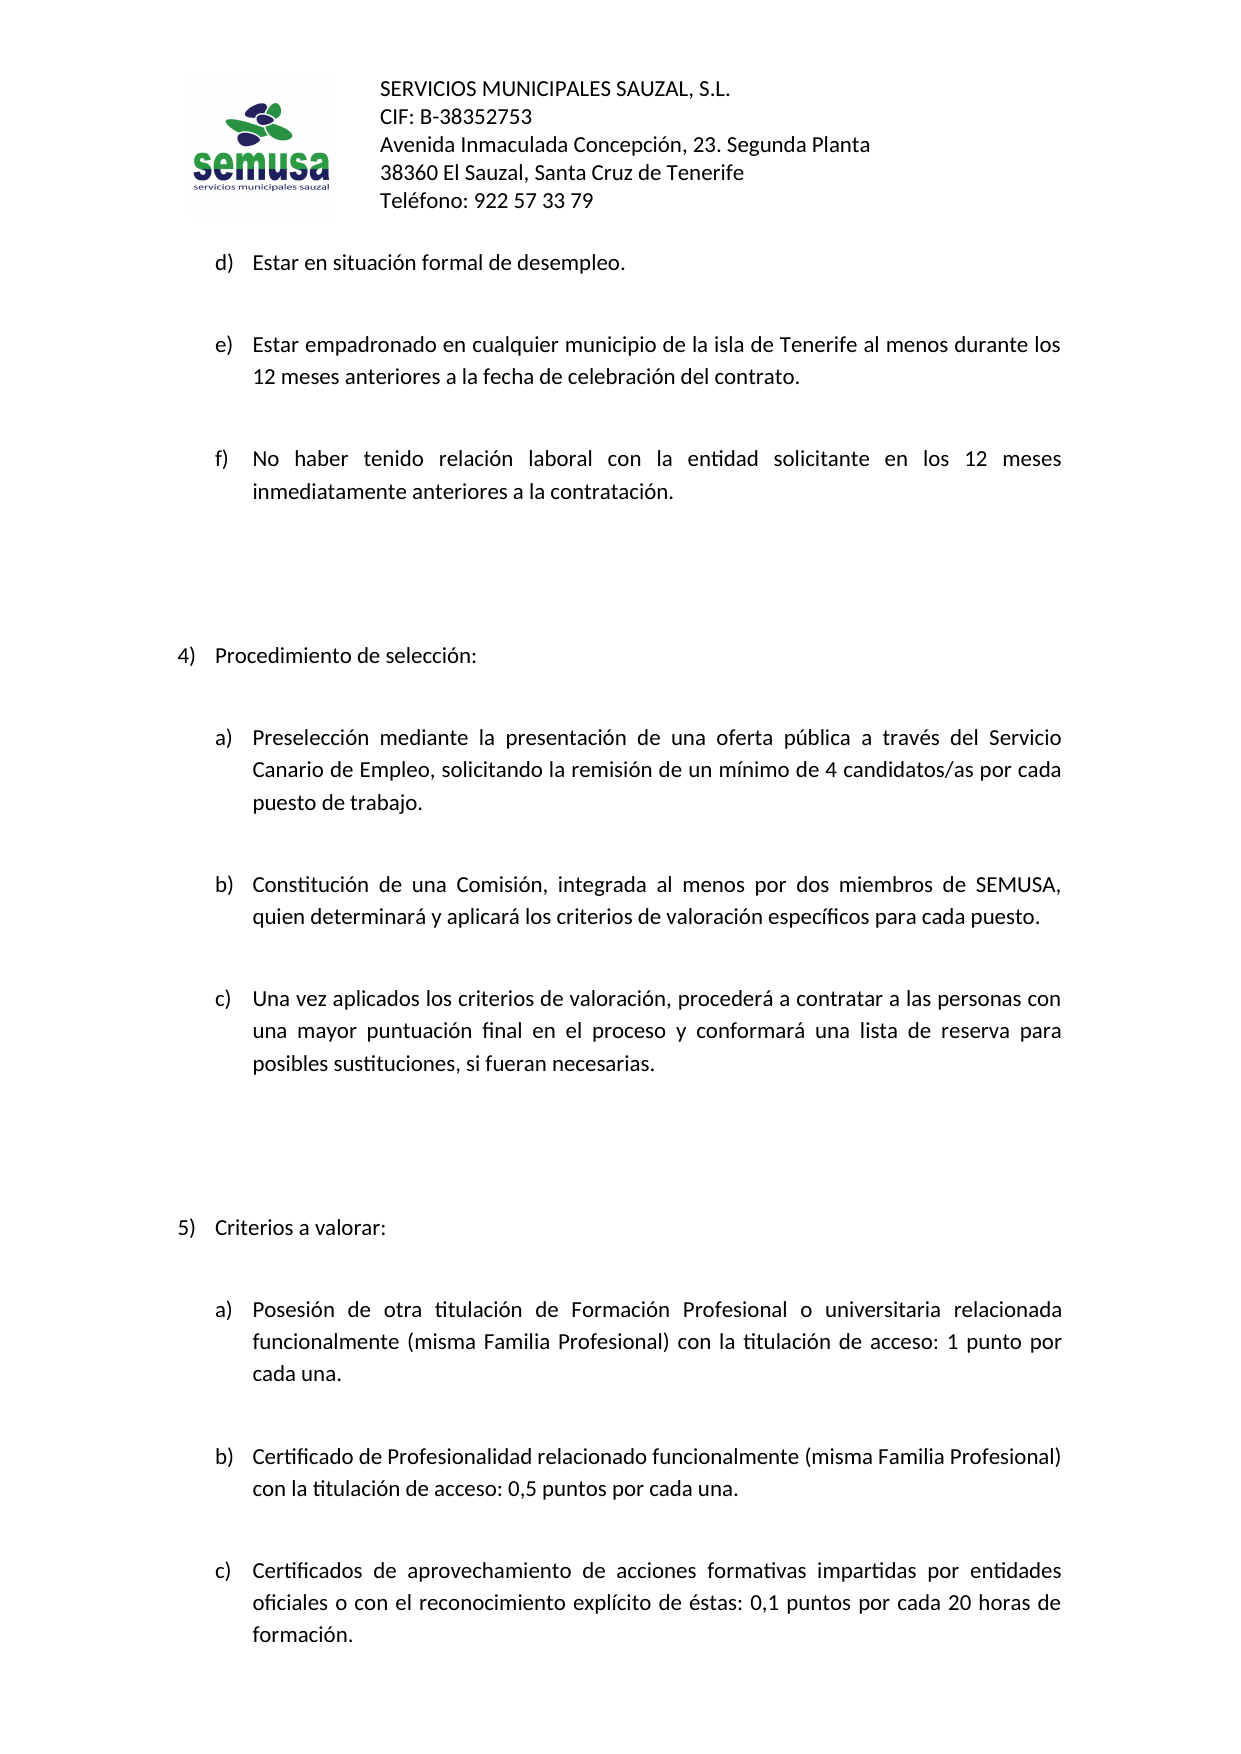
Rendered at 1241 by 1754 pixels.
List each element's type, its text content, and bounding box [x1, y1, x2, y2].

list Certificado de Profesionalidad relacionado funcionalmente (misma Familia Profesional) con la titulación de acceso: 0,5 puntos por cada una. [215, 1442, 1063, 1502]
list No haber tenido relación laboral con la entidad solicitante en los 12 meses inmediatamente anteriores a la contratación. [215, 444, 1063, 505]
list Estar en situación formal de desempleo. [215, 248, 1063, 276]
list Procedimiento de selección: [177, 641, 1063, 669]
list Certificados de aprovechamiento de acciones formativas impartidas por entidades oficiales o con el reconocimiento explícito de éstas: 0,1 puntos por cada 20 horas de formación. [215, 1556, 1063, 1648]
list Estar empadronado en cualquier municipio de la isla de Tenerife al menos durante los 12 meses anteriores a la fecha de celebración del contrato. [215, 330, 1063, 390]
list Una vez aplicados los criterios de valoración, procederá a contratar a las personas con una mayor puntuación final en el proceso y conformará una lista de reserva para posibles sustituciones, si fueran necesarias. [215, 984, 1063, 1077]
list Constitución de una Comisión, integrada al menos por dos miembros de SEMUSA, quien determinará y aplicará los criterios de valoración específicos para cada puesto. [215, 870, 1063, 930]
list Criterios a valorar: [177, 1213, 1063, 1241]
list Preselección mediante la presentación de una oferta pública a través del Servicio Canario de Empleo, solicitando la remisión de un mínimo de 4 candidatos/as por cada puesto de trabajo. [215, 723, 1063, 816]
list Posesión de otra titulación de Formación Profesional o universitaria relacionada funcionalmente (misma Familia Profesional) con la titulación de acceso: 1 punto por cada una. [215, 1295, 1063, 1388]
